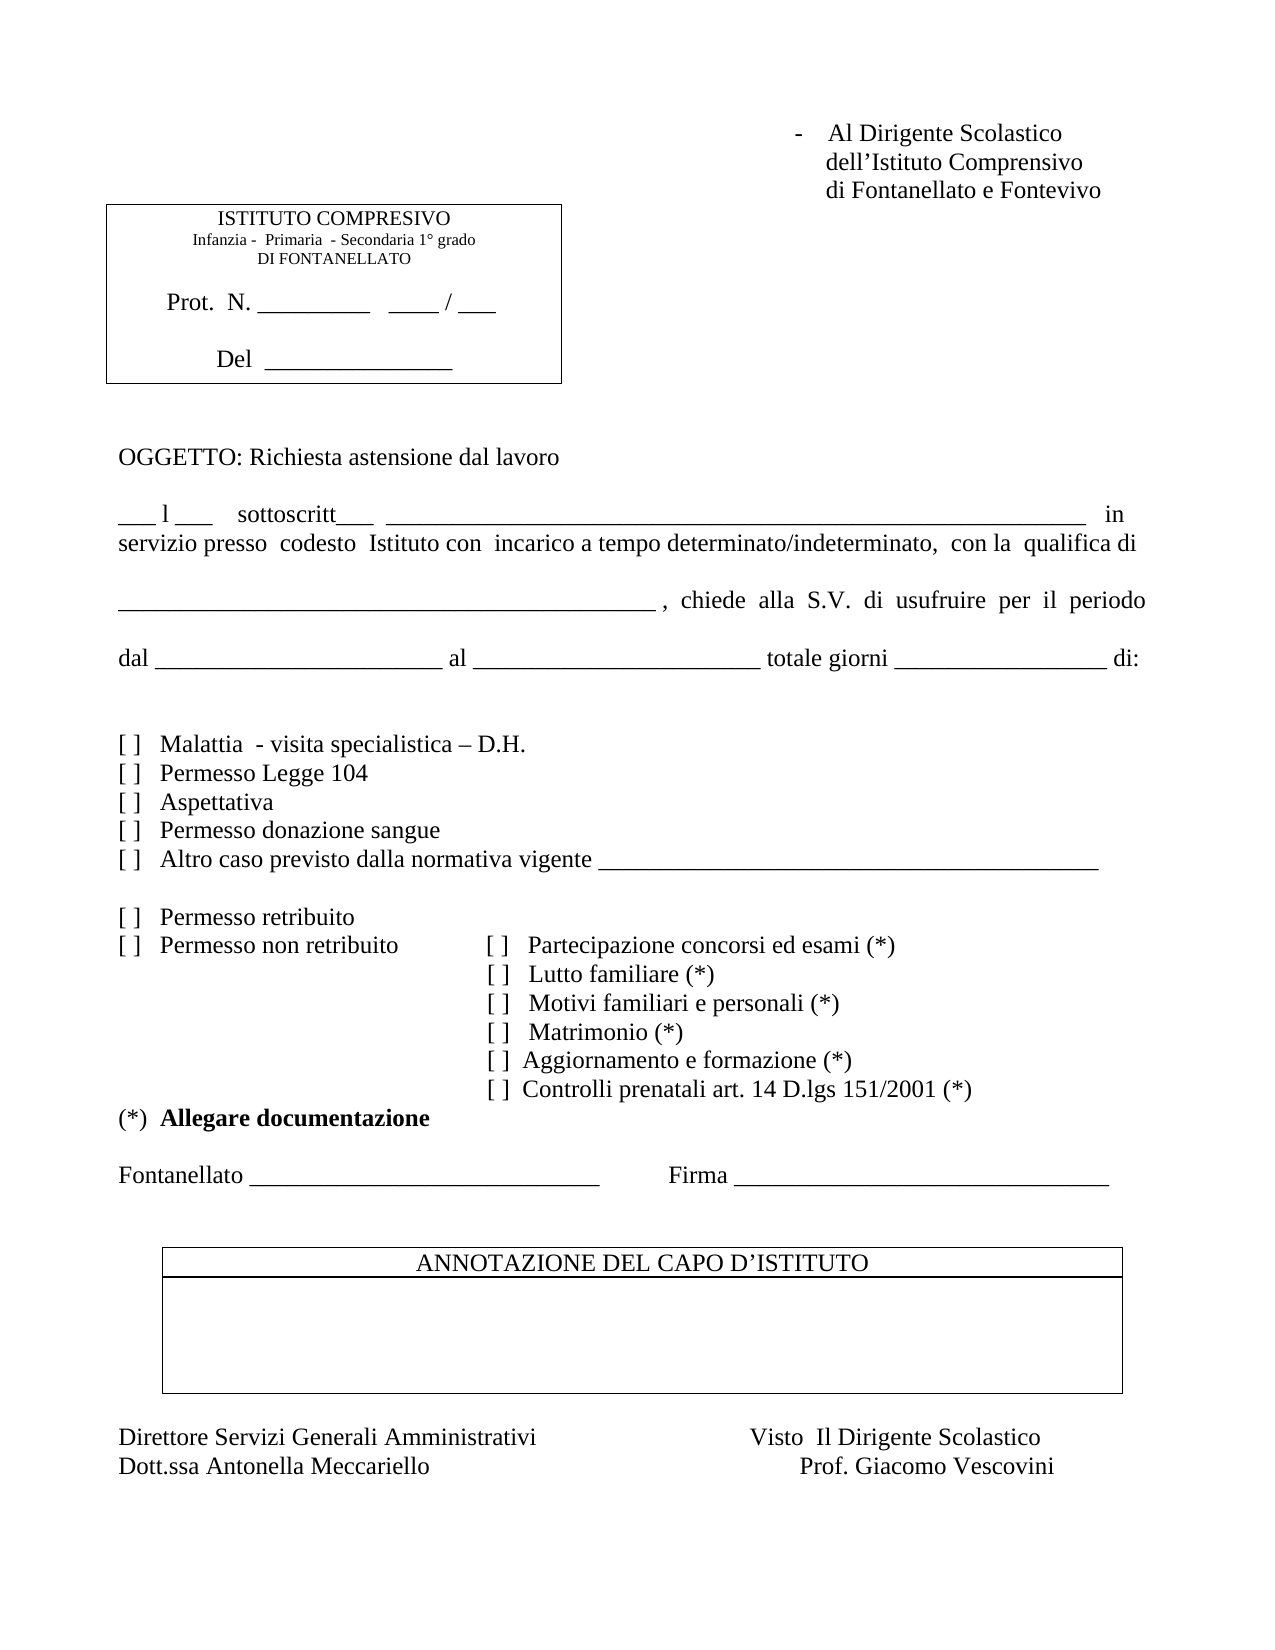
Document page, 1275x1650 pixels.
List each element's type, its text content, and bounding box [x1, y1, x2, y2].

text [ ] Controlli prenatali art. 14 D.lgs 151/2001 (*) [487, 1074, 1157, 1103]
table_cell [1111, 1278, 1122, 1392]
text [ ] Aspettativa [118, 787, 1157, 815]
text OGGETTO: Richiesta astensione dal lavoro [118, 442, 1157, 470]
text [ ] Matrimonio (*) [487, 1017, 1157, 1045]
text dal _______________________ al _______________________ totale giorni _________________ di: [118, 643, 1157, 672]
text [ ] Lutto familiare (*) [487, 959, 1157, 988]
text [ ] Permesso non retribuito [ ] Partecipazione concorsi ed esami (*) [118, 930, 1157, 959]
text di Fontanellato e Fontevivo [708, 176, 1157, 204]
text [ ] Permesso Legge 104 [118, 758, 1157, 787]
text Fontanellato ____________________________ Firma ______________________________ [118, 1160, 1157, 1189]
text Direttore Servizi Generali Amministrativi Visto Il Dirigente Scolastico [118, 1422, 1157, 1451]
text [ ] Aggiornamento e formazione (*) [487, 1045, 1157, 1074]
text - Al Dirigente Scolastico [708, 118, 1157, 147]
text [ ] Malattia - visita specialistica – D.H. [118, 729, 1157, 758]
text ___________________________________________ , chiede alla S.V. di usufruire per il periodo [118, 585, 1157, 614]
text Dott.ssa Antonella Meccariello Prof. Giacomo Vescovini [118, 1451, 1157, 1480]
text ___ l ___ sottoscritt___ ________________________________________________________ in servizio presso codesto Istituto con incarico a tempo determinato/indeterminato, con la qualifica di [118, 499, 1157, 557]
table_header ISTITUTO COMPRESIVO Infanzia - Primaria - Secondaria 1° grado DI FONTANELLATO Prot. N. _________ ____ / ___ Del _______________ [107, 205, 561, 383]
text [ ] Motivi familiari e personali (*) [487, 988, 1157, 1017]
table_cell [163, 1278, 174, 1392]
text [ ] Permesso retribuito [118, 902, 1157, 930]
text dell’Istituto Comprensivo [708, 147, 1157, 176]
text [ ] Altro caso previsto dalla normativa vigente ________________________________________ [118, 844, 1157, 873]
text [ ] Permesso donazione sangue [118, 815, 1157, 844]
text (*) Allegare documentazione [118, 1103, 1157, 1132]
